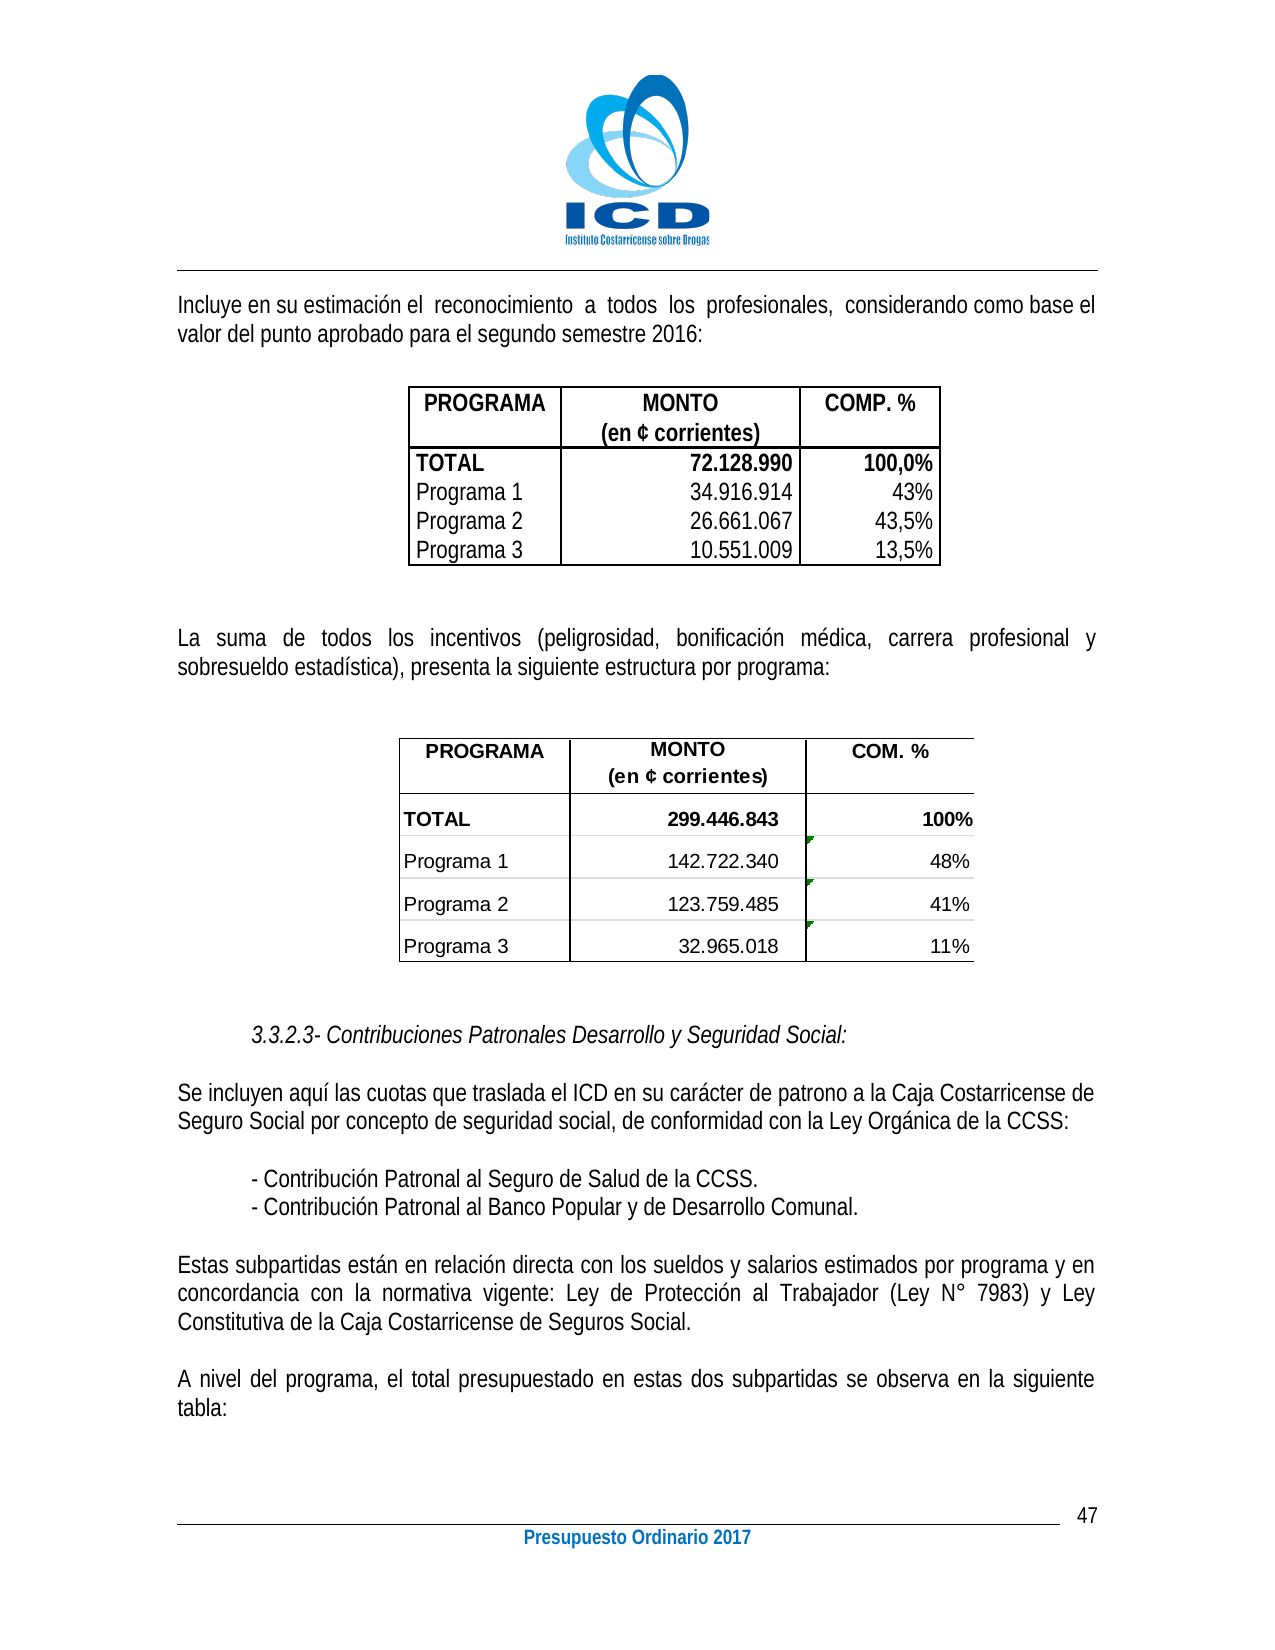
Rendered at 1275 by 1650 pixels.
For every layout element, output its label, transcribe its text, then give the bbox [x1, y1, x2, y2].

table_cell 43% [801, 477, 939, 506]
text Incluye en su estimación el reconocimiento a todos los profesionales, considerando como base el valor del punto aprobado para el segundo semestre 2016: [177, 290, 1098, 348]
table_cell 26.661.067 [562, 506, 799, 534]
table_cell 72.128.990 [562, 449, 799, 477]
table_cell 10.551.009 [562, 534, 799, 564]
table_cell 43,5% [801, 506, 939, 534]
text Se incluyen aquí las cuotas que traslada el ICD en su carácter de patrono a la Caja Costarricense de Seguro Social por concepto de seguridad social, de conformidad con la Ley Orgánica de la CCSS: [177, 1078, 1098, 1135]
table_cell [801, 417, 939, 446]
table_cell Programa 2 [410, 506, 560, 534]
table_cell Programa 3 [410, 534, 560, 564]
table_cell 100,0% [801, 449, 939, 477]
table_header PROGRAMA [410, 388, 560, 417]
table_cell [410, 417, 560, 446]
text Estas subpartidas están en relación directa con los sueldos y salarios estimados por programa y en concordancia con la normativa vigente: Ley de Protección al Trabajador (Ley N° 7983) y Ley Constitutiva de la Caja Costarricense de Seguros Social. [177, 1249, 1098, 1336]
table_header COMP. % [801, 388, 939, 417]
text - Contribución Patronal al Seguro de Salud de la CCSS. [251, 1164, 1098, 1192]
table_header MONTO [562, 388, 799, 417]
text La suma de todos los incentivos (peligrosidad, bonificación médica, carrera profesional y sobresueldo estadística), presenta la siguiente estructura por programa: [177, 623, 1098, 681]
table_cell TOTAL [410, 449, 560, 477]
text - Contribución Patronal al Banco Popular y de Desarrollo Comunal. [251, 1192, 1098, 1221]
table_cell 13,5% [801, 534, 939, 564]
table_cell Programa 1 [410, 477, 560, 506]
text 3.3.2.3- Contribuciones Patronales Desarrollo y Seguridad Social: [251, 1020, 1098, 1049]
table_cell 34.916.914 [562, 477, 799, 506]
text A nivel del programa, el total presupuestado en estas dos subpartidas se observa en la siguiente tabla: [177, 1364, 1098, 1421]
table_cell (en ¢ corrientes) [562, 417, 799, 446]
